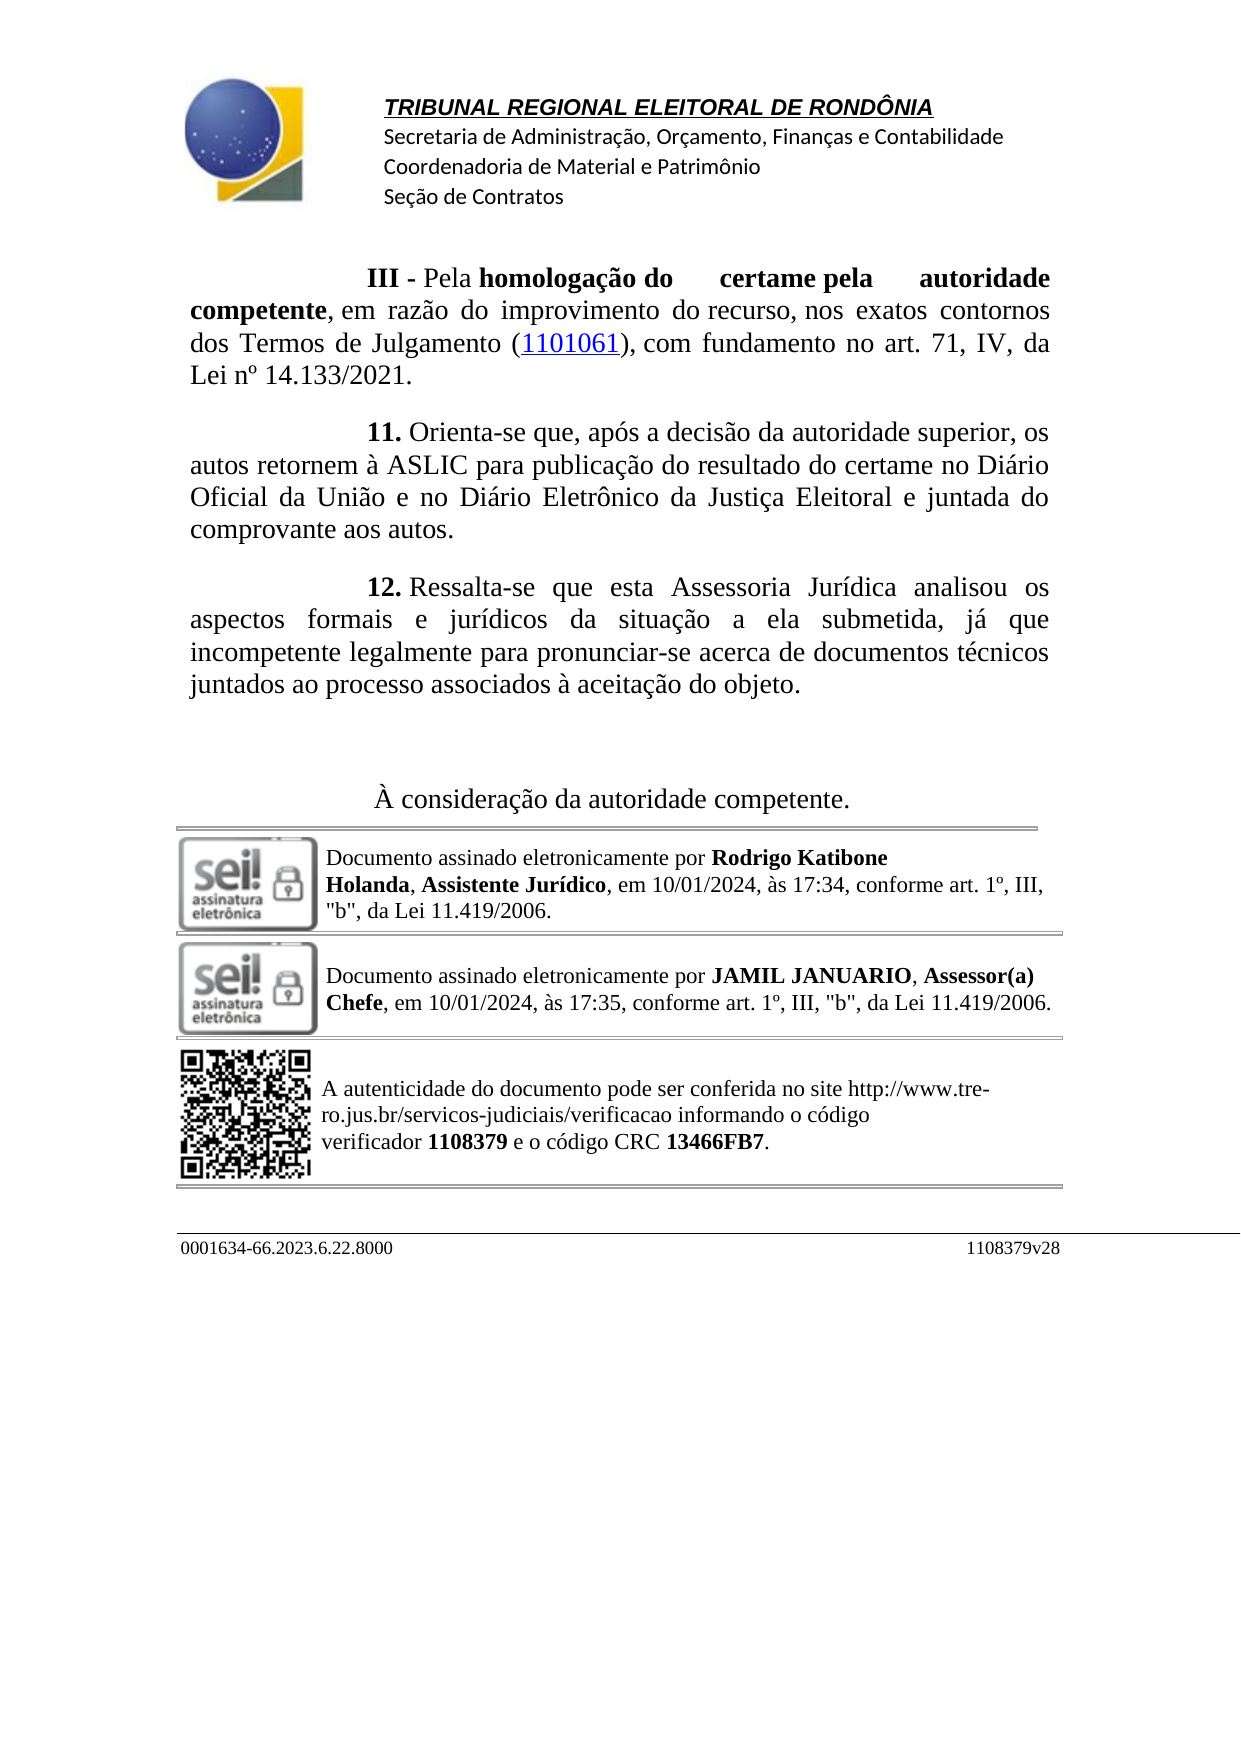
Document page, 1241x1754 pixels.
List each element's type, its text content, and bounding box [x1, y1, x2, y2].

table_header 0001634-66.2023.6.22.8000 [177, 1234, 620, 1262]
table_header 1108379v28 [620, 1234, 1063, 1262]
text 11. Orienta-se que, após a decisão da autoridade superior, os autos retornem à ASLIC para publicação do resultado do certame no Diário Oficial da União e no Diário Eletrônico da Justiça Eleitoral e juntada do comprovante aos autos. [190, 415, 1051, 545]
table_header Documento assinado eletronicamente por JAMIL JANUARIO, Assessor(a) Chefe, em 10/01/2024, às 17:35, conforme art. 1º, III, "b", da Lei 11.419/2006. [324, 941, 1072, 1036]
text 12. Ressalta-se que esta Assessoria Jurídica analisou os aspectos formais e jurídicos da situação a ela submetida, já que incompetente legalmente para pronunciar-se acerca de documentos técnicos juntados ao processo associados à aceitação do objeto. [190, 570, 1051, 699]
table_header [177, 836, 324, 931]
text III - Pela homologação do certame pela autoridade competente, em razão do improvimento do recurso, nos exatos contornos dos Termos de Julgamento (1101061), com fundamento no art. 71, IV, da Lei nº 14.133/2021. [190, 261, 1051, 390]
text À consideração da autoridade competente. [190, 782, 1051, 814]
table_header [177, 1046, 319, 1183]
table_header Documento assinado eletronicamente por Rodrigo Katibone Holanda, Assistente Jurídico, em 10/01/2024, às 17:34, conforme art. 1º, III, "b", da Lei 11.419/2006. [324, 836, 1072, 932]
table_header A autenticidade do documento pode ser conferida no site http://www.tre-ro.jus.br/servicos-judiciais/verificacao informando o código verificador 1108379 e o código CRC 13466FB7. [319, 1046, 1072, 1183]
table_header [177, 941, 324, 1036]
